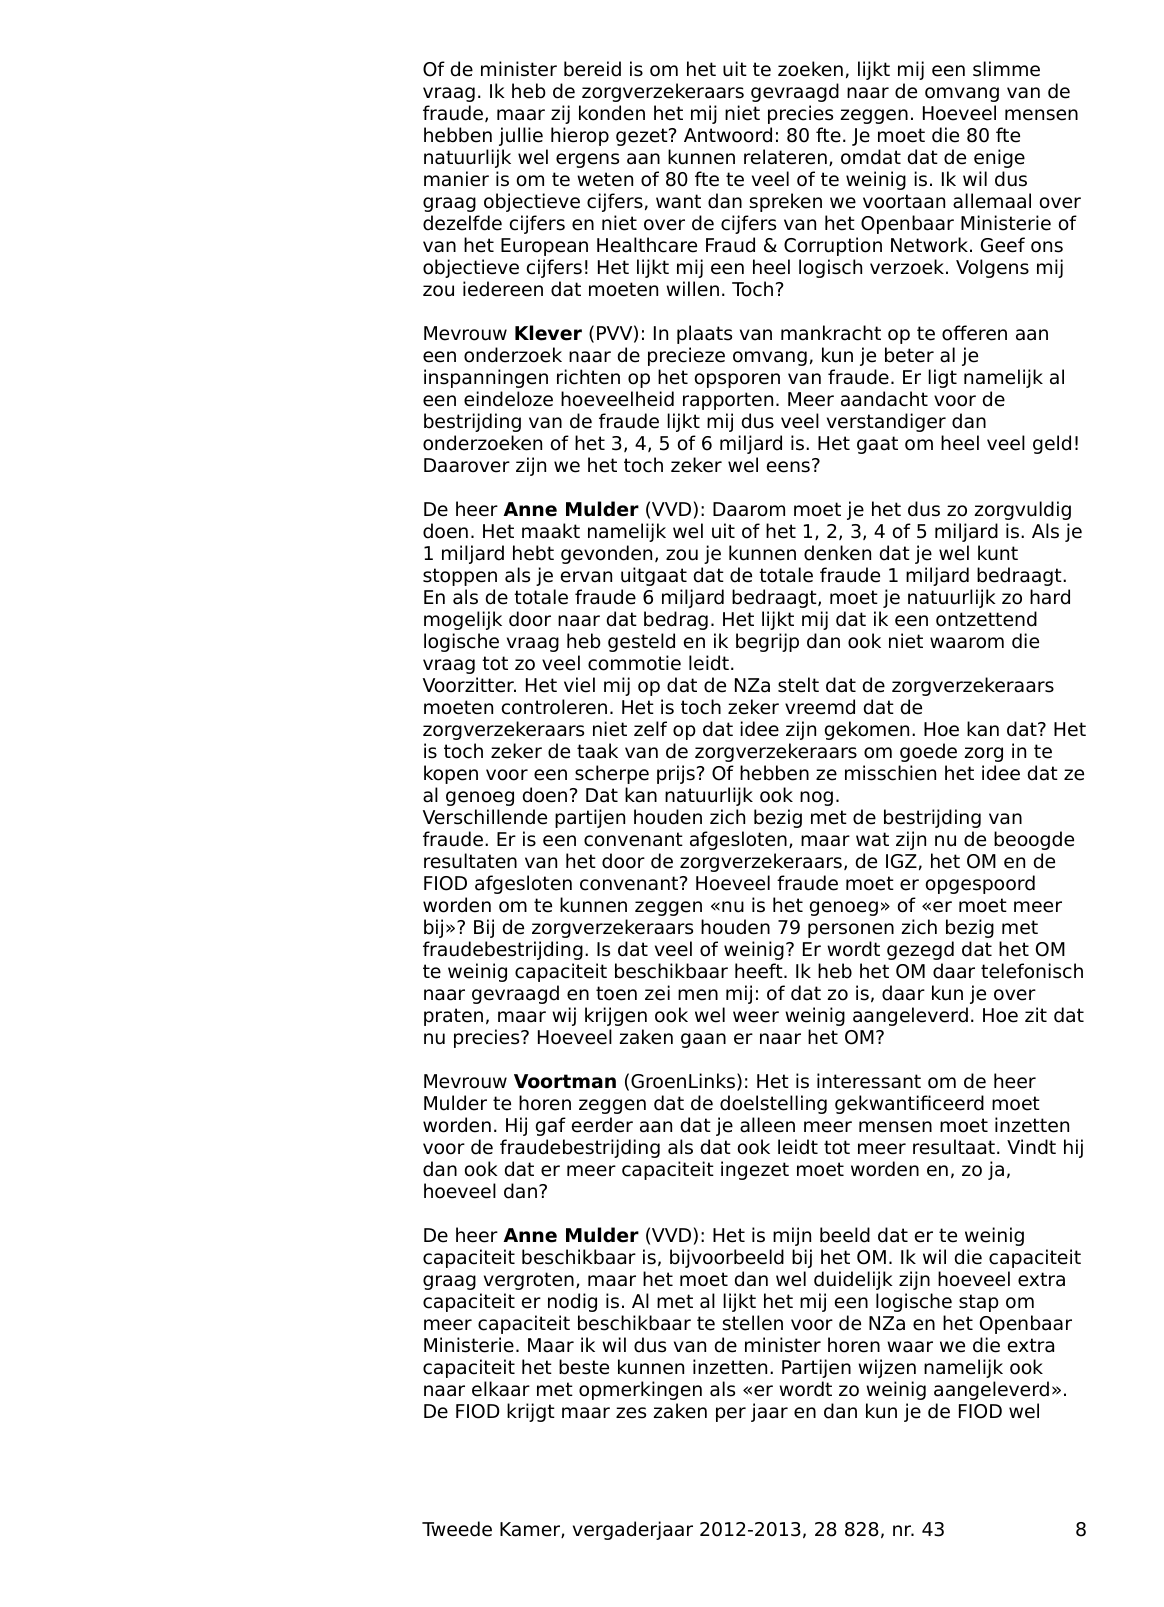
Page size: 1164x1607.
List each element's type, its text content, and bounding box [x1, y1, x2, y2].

text De heer Anne Mulder (VVD): Het is mijn beeld dat er te weinig capaciteit beschikbaar is, bijvoorbeeld bij het OM. Ik wil die capaciteit graag vergroten, maar het moet dan wel duidelijk zijn hoeveel extra capaciteit er nodig is. Al met al lijkt het mij een logische stap om meer capaciteit beschikbaar te stellen voor de NZa en het Openbaar Ministerie. Maar ik wil dus van de minister horen waar we die extra capaciteit het beste kunnen inzetten. Partijen wijzen namelijk ook naar elkaar met opmerkingen als «er wordt zo weinig aangeleverd». De FIOD krijgt maar zes zaken per jaar en dan kun je de FIOD wel [422, 1225, 1087, 1423]
text Voorzitter. Het viel mij op dat de NZa stelt dat de zorgverzekeraars moeten controleren. Het is toch zeker vreemd dat de zorgverzekeraars niet zelf op dat idee zijn gekomen. Hoe kan dat? Het is toch zeker de taak van de zorgverzekeraars om goede zorg in te kopen voor een scherpe prijs? Of hebben ze misschien het idee dat ze al genoeg doen? Dat kan natuurlijk ook nog. [422, 675, 1087, 807]
text Mevrouw Klever (PVV): In plaats van mankracht op te offeren aan een onderzoek naar de precieze omvang, kun je beter al je inspanningen richten op het opsporen van fraude. Er ligt namelijk al een eindeloze hoeveelheid rapporten. Meer aandacht voor de bestrijding van de fraude lijkt mij dus veel verstandiger dan onderzoeken of het 3, 4, 5 of 6 miljard is. Het gaat om heel veel geld! Daarover zijn we het toch zeker wel eens? [422, 323, 1087, 477]
text Mevrouw Voortman (GroenLinks): Het is interessant om de heer Mulder te horen zeggen dat de doelstelling gekwantificeerd moet worden. Hij gaf eerder aan dat je alleen meer mensen moet inzetten voor de fraudebestrijding als dat ook leidt tot meer resultaat. Vindt hij dan ook dat er meer capaciteit ingezet moet worden en, zo ja, hoeveel dan? [422, 1071, 1087, 1203]
text Of de minister bereid is om het uit te zoeken, lijkt mij een slimme vraag. Ik heb de zorgverzekeraars gevraagd naar de omvang van de fraude, maar zij konden het mij niet precies zeggen. Hoeveel mensen hebben jullie hierop gezet? Antwoord: 80 fte. Je moet die 80 fte natuurlijk wel ergens aan kunnen relateren, omdat dat de enige manier is om te weten of 80 fte te veel of te weinig is. Ik wil dus graag objectieve cijfers, want dan spreken we voortaan allemaal over dezelfde cijfers en niet over de cijfers van het Openbaar Ministerie of van het European Healthcare Fraud & Corruption Network. Geef ons objectieve cijfers! Het lijkt mij een heel logisch verzoek. Volgens mij zou iedereen dat moeten willen. Toch? [422, 59, 1087, 301]
text Verschillende partijen houden zich bezig met de bestrijding van fraude. Er is een convenant afgesloten, maar wat zijn nu de beoogde resultaten van het door de zorgverzekeraars, de IGZ, het OM en de FIOD afgesloten convenant? Hoeveel fraude moet er opgespoord worden om te kunnen zeggen «nu is het genoeg» of «er moet meer bij»? Bij de zorgverzekeraars houden 79 personen zich bezig met fraudebestrijding. Is dat veel of weinig? Er wordt gezegd dat het OM te weinig capaciteit beschikbaar heeft. Ik heb het OM daar telefonisch naar gevraagd en toen zei men mij: of dat zo is, daar kun je over praten, maar wij krijgen ook wel weer weinig aangeleverd. Hoe zit dat nu precies? Hoeveel zaken gaan er naar het OM? [422, 807, 1087, 1048]
text De heer Anne Mulder (VVD): Daarom moet je het dus zo zorgvuldig doen. Het maakt namelijk wel uit of het 1, 2, 3, 4 of 5 miljard is. Als je 1 miljard hebt gevonden, zou je kunnen denken dat je wel kunt stoppen als je ervan uitgaat dat de totale fraude 1 miljard bedraagt. En als de totale fraude 6 miljard bedraagt, moet je natuurlijk zo hard mogelijk door naar dat bedrag. Het lijkt mij dat ik een ontzettend logische vraag heb gesteld en ik begrijp dan ook niet waarom die vraag tot zo veel commotie leidt. [422, 499, 1087, 675]
